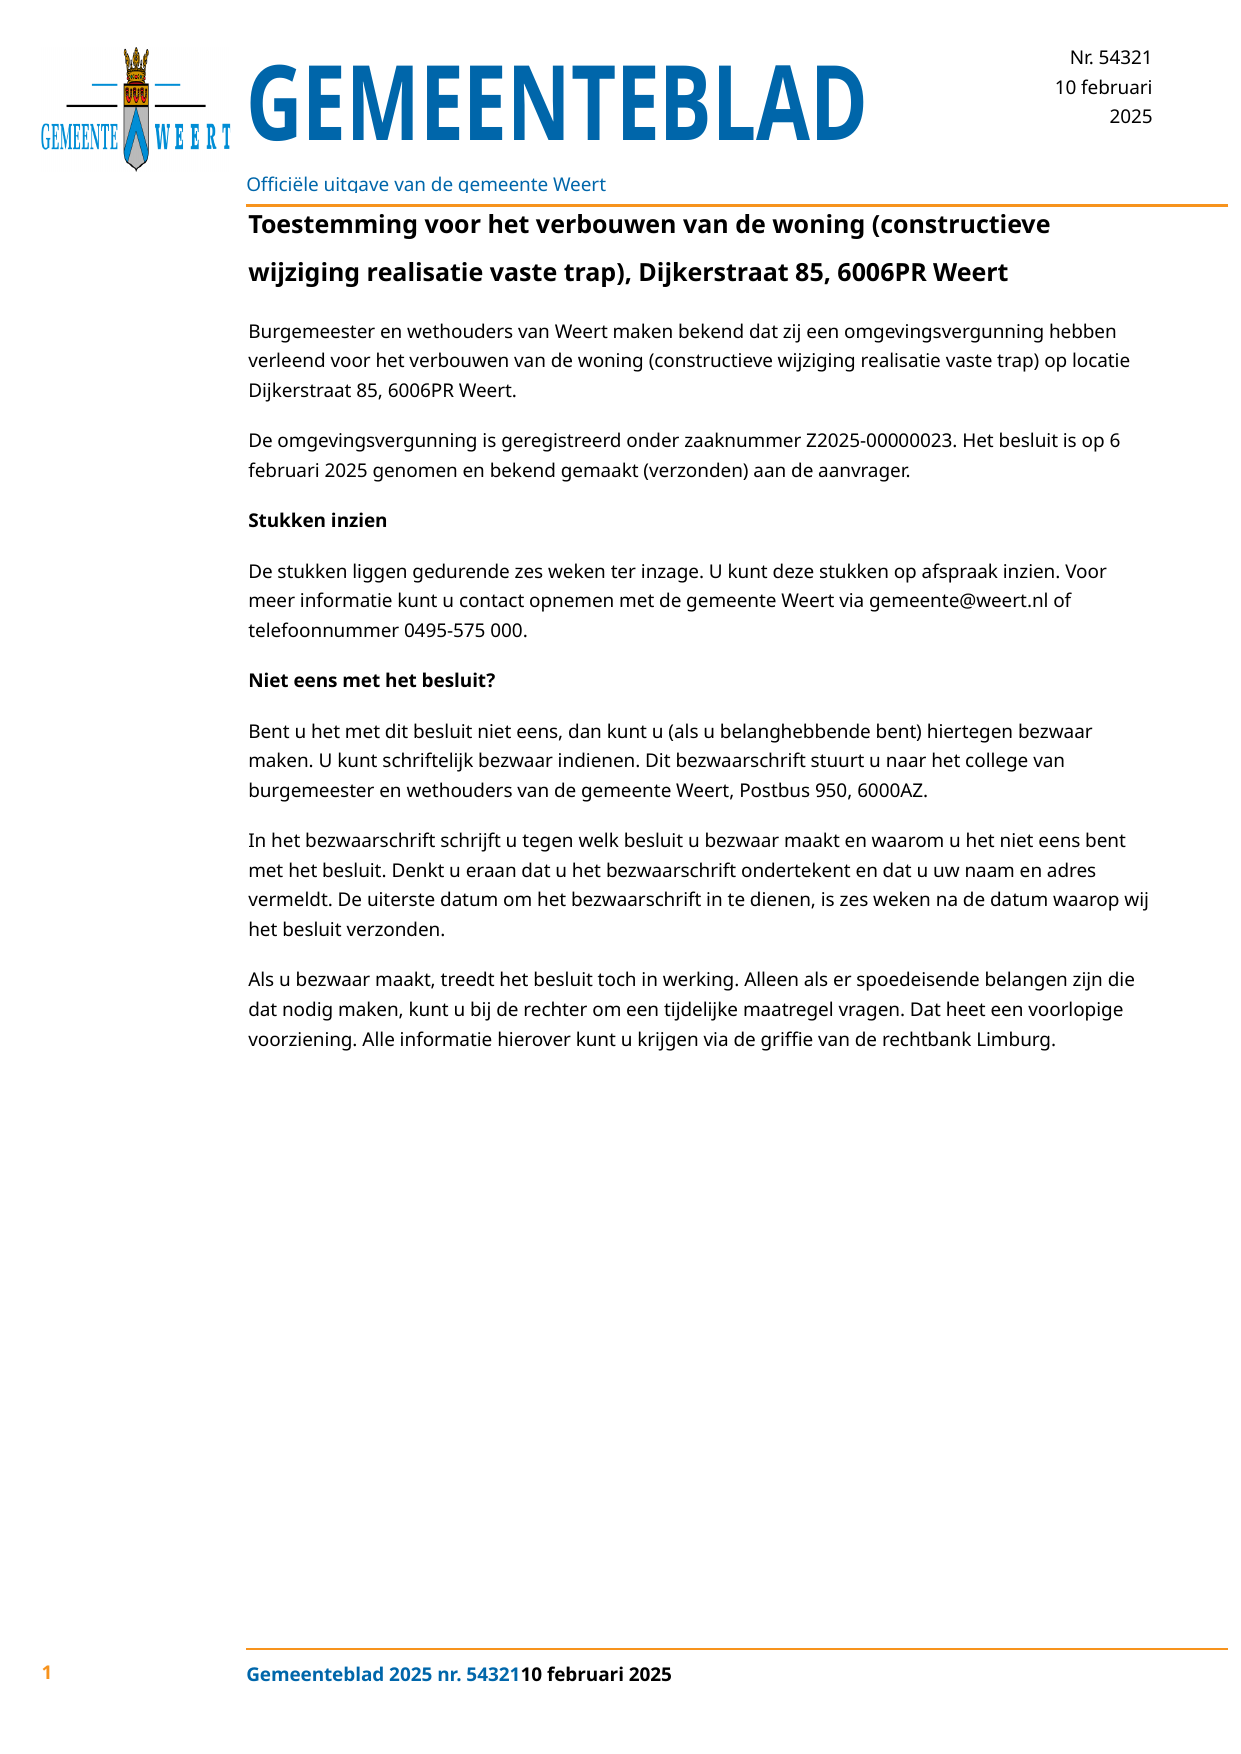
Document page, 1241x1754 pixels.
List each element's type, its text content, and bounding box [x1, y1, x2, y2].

text Burgemeester en wethouders van Weert maken bekend dat zij een omgevingsvergunning hebben verleend voor het verbouwen van de woning (constructieve wijziging realisatie vaste trap) op locatie Dijkerstraat 85, 6006PR Weert. [248, 318, 1152, 403]
text In het bezwaarschrift schrijft u tegen welk besluit u bezwaar maakt en waarom u het niet eens bent met het besluit. Denkt u eraan dat u het bezwaarschrift ondertekent en dat u uw naam en adres vermeldt. De uiterste datum om het bezwaarschrift in te dienen, is zes weken na de datum waarop wij het besluit verzonden. [248, 827, 1152, 942]
text Als u bezwaar maakt, treedt het besluit toch in werking. Alleen als er spoedeisende belangen zijn die dat nodig maken, kunt u bij de rechter om een tijdelijke maatregel vragen. Dat heet een voorlopige voorziening. Alle informatie hierover kunt u krijgen via de griffie van de rechtbank Limburg. [248, 967, 1152, 1052]
picture [41, 47, 231, 172]
text Bent u het met dit besluit niet eens, dan kunt u (als u belanghebbende bent) hiertegen bezwaar maken. U kunt schriftelijk bezwaar indienen. Dit bezwaarschrift stuurt u naar het college van burgemeester en wethouders van de gemeente Weert, Postbus 950, 6000AZ. [248, 718, 1152, 803]
text De stukken liggen gedurende zes weken ter inzage. U kunt deze stukken op afspraak inzien. Voor meer informatie kunt u contact opnemen met de gemeente Weert via gemeente@weert.nl of telefoonnummer 0495-575 000. [248, 558, 1152, 643]
text Toestemming voor het verbouwen van de woning (constructieve wijziging realisatie vaste trap), Dijkerstraat 85, 6006PR Weert [248, 207, 1152, 288]
text Niet eens met het besluit? [248, 667, 1152, 693]
text De omgevingsvergunning is geregistreerd onder zaaknummer Z2025-00000023. Het besluit is op 6 februari 2025 genomen en bekend gemaakt (verzonden) aan de aanvrager. [248, 427, 1152, 483]
text Stukken inzien [248, 507, 1152, 533]
